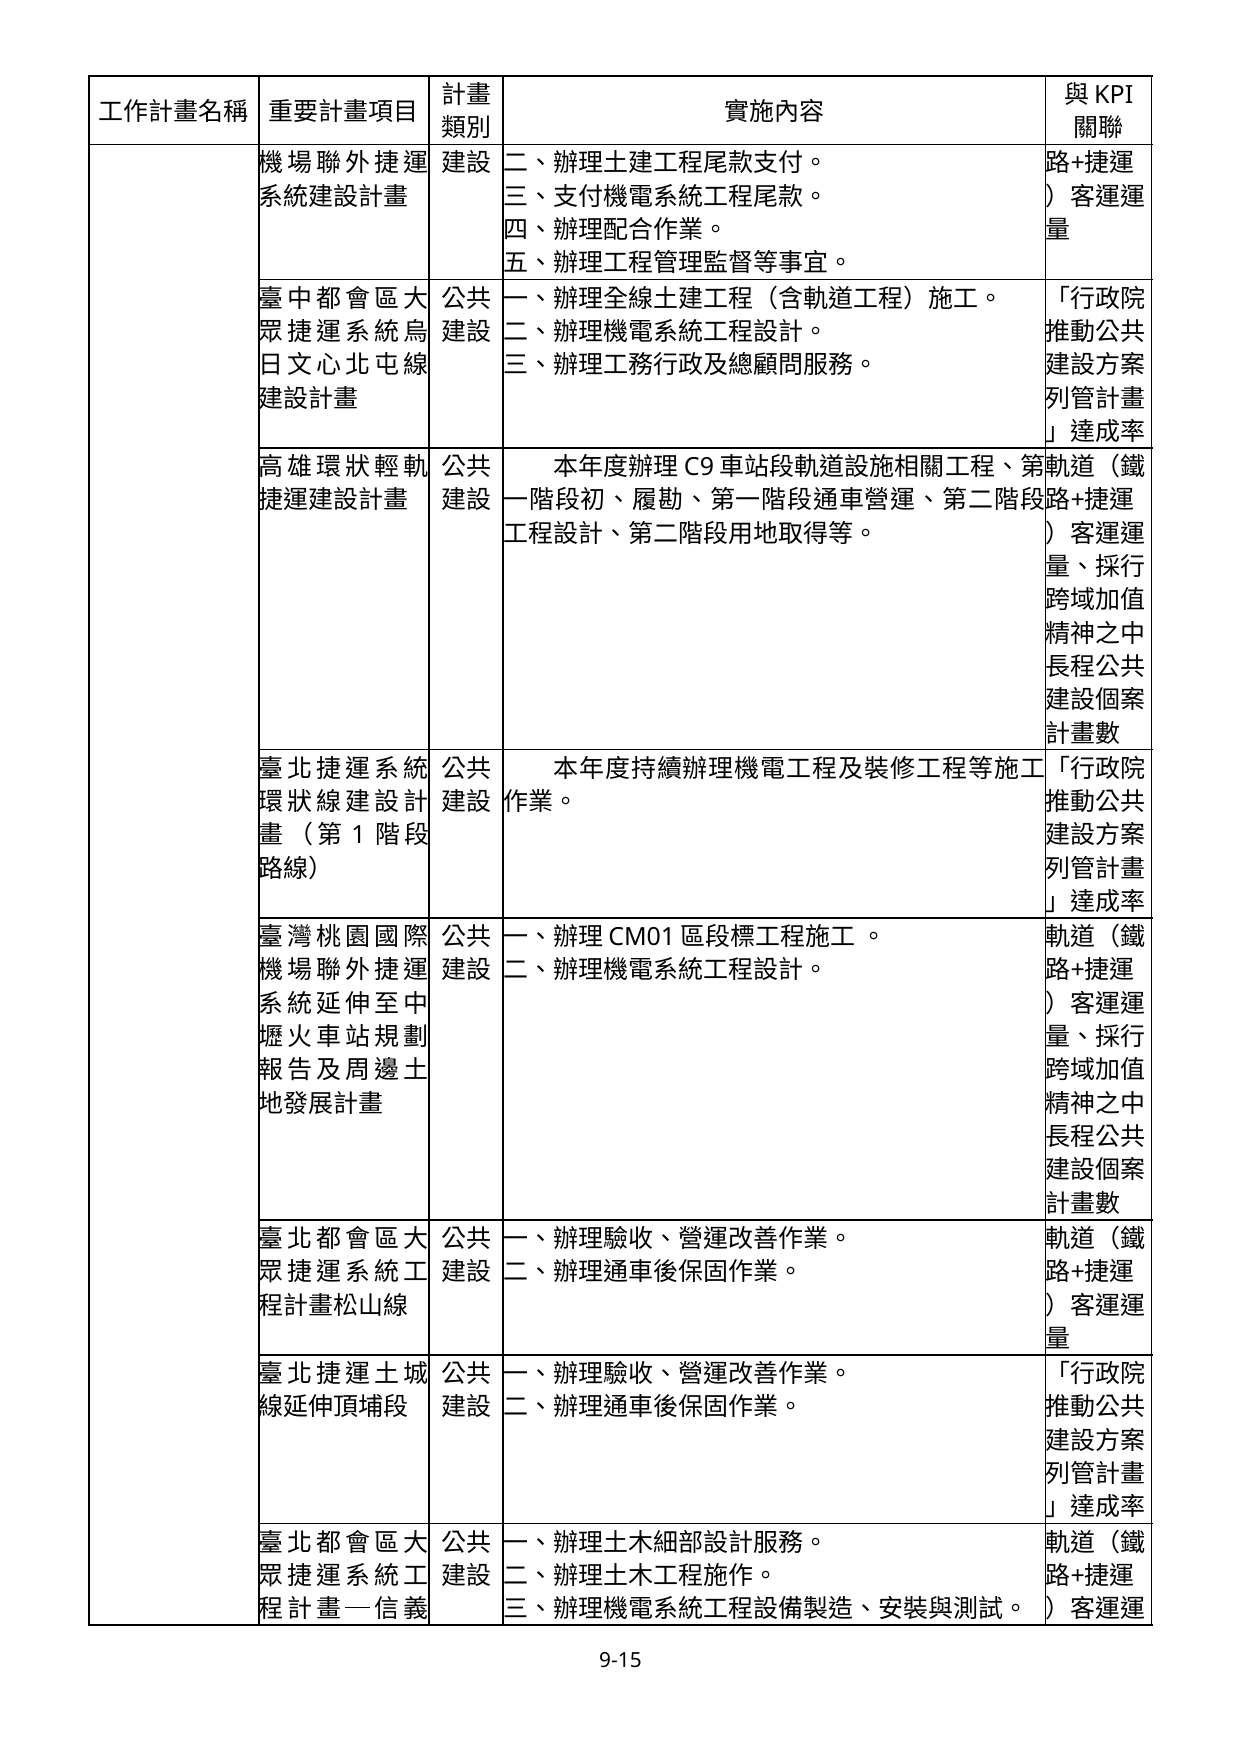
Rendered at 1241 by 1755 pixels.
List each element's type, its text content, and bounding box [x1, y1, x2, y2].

table_cell 機場聯外捷運系統建設計畫 [260, 145, 428, 278]
table_cell 公共建設 [430, 919, 502, 1219]
table_cell 高雄環狀輕軌捷運建設計畫 [260, 449, 428, 749]
table_cell 臺北捷運土城線延伸頂埔段 [260, 1356, 428, 1522]
table_cell 「行政院推動公共建設方案列管計畫」達成率 [1046, 1356, 1151, 1522]
table_cell 一、辦理驗收、營運改善作業。 二、辦理通車後保固作業。 [504, 1356, 1045, 1522]
table_cell 本年度辦理C9車站段軌道設施相關工程、第一階段初、履勘、第一階段通車營運、第二階段工程設計、第二階段用地取得等。 [504, 449, 1045, 749]
table_cell 臺北都會區大眾捷運系統工程計畫─信義 [260, 1524, 428, 1624]
table_cell 臺北捷運系統環狀線建設計畫（第1階段路線） [260, 750, 428, 917]
table_cell 公共建設 [430, 449, 502, 749]
table_cell 臺北都會區大眾捷運系統工程計畫松山線 [260, 1221, 428, 1354]
table_header 重要計畫項目 [260, 77, 428, 143]
table_cell 軌道（鐵路+捷運）客運運量、採行跨域加值精神之中長程公共建設個案計畫數 [1046, 449, 1151, 749]
table_cell 路+捷運）客運運量 [1046, 145, 1151, 278]
table_header 工作計畫名稱 [90, 77, 258, 143]
table_cell 公共建設 [430, 1221, 502, 1354]
table_header 計畫類別 [430, 77, 502, 143]
table_cell 「行政院推動公共建設方案列管計畫」達成率 [1046, 280, 1151, 447]
table_header 實施內容 [504, 77, 1045, 143]
table_cell 公共建設 [430, 750, 502, 917]
table_cell 臺中都會區大眾捷運系統烏日文心北屯線建設計畫 [260, 280, 428, 447]
table_cell 「行政院推動公共建設方案列管計畫」達成率 [1046, 750, 1151, 917]
table_cell 一、辦理全線土建工程（含軌道工程）施工。 二、辦理機電系統工程設計。 三、辦理工務行政及總顧問服務。 [504, 280, 1045, 447]
table_cell 公共建設 [430, 1524, 502, 1624]
table_cell 一、辦理驗收、營運改善作業。 二、辦理通車後保固作業。 [504, 1221, 1045, 1354]
table_cell 公共建設 [430, 1356, 502, 1522]
table_cell 建設 [430, 145, 502, 278]
table_header 與KPI 關聯 [1046, 77, 1151, 143]
table_cell 軌道（鐵路+捷運）客運運 [1046, 1524, 1151, 1624]
table_cell 一、辦理土木細部設計服務。 二、辦理土木工程施作。 三、辦理機電系統工程設備製造、安裝與測試。 [504, 1524, 1045, 1624]
table_cell [90, 145, 258, 1624]
table_cell 軌道（鐵路+捷運）客運運量 [1046, 1221, 1151, 1354]
table_cell 本年度持續辦理機電工程及裝修工程等施工作業。 [504, 750, 1045, 917]
table_cell 公共建設 [430, 280, 502, 447]
table_cell 軌道（鐵路+捷運）客運運量、採行跨域加值精神之中長程公共建設個案計畫數 [1046, 919, 1151, 1219]
table_cell 臺灣桃園國際機場聯外捷運系統延伸至中壢火車站規劃報告及周邊土地發展計畫 [260, 919, 428, 1219]
table_cell 二、辦理土建工程尾款支付。 三、支付機電系統工程尾款。 四、辦理配合作業。 五、辦理工程管理監督等事宜。 [504, 145, 1045, 278]
table_cell 一、辦理CM01區段標工程施工 。 二、辦理機電系統工程設計。 [504, 919, 1045, 1219]
